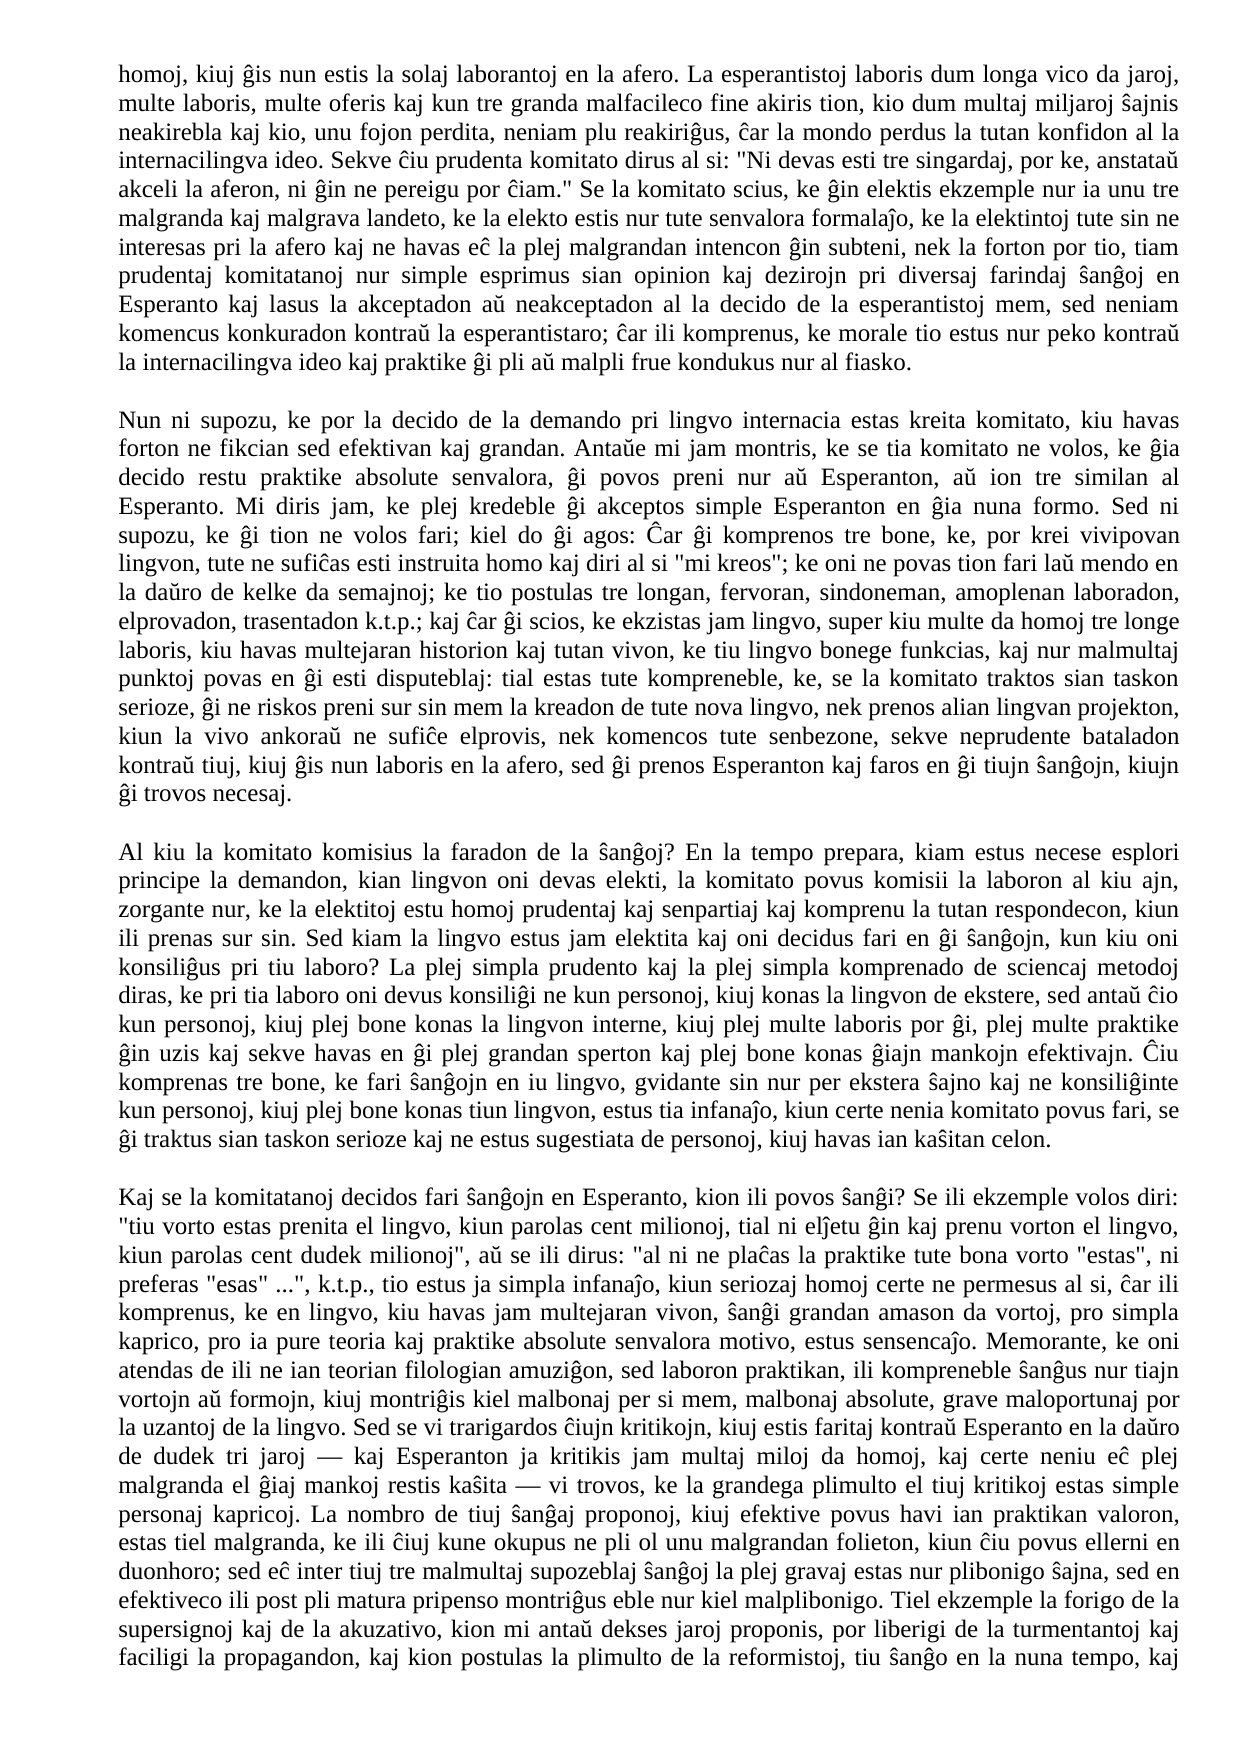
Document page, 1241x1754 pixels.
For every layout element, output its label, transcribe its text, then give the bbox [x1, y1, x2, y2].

text Al kiu la komitato komisius la faradon de la ŝanĝoj? En la tempo prepara, kiam estus necese esplori principe la demandon, kian lingvon oni devas elekti, la komitato povus komisii la laboron al kiu ajn, zorgante nur, ke la elektitoj estu homoj prudentaj kaj senpartiaj kaj komprenu la tutan respondecon, kiun ili prenas sur sin. Sed kiam la lingvo estus jam elektita kaj oni decidus fari en ĝi ŝanĝojn, kun kiu oni konsiliĝus pri tiu laboro? La plej simpla prudento kaj la plej simpla komprenado de sciencaj metodoj diras, ke pri tia laboro oni devus konsiliĝi ne kun personoj, kiuj konas la lingvon de ekstere, sed antaŭ ĉio kun personoj, kiuj plej bone konas la lingvon interne, kiuj plej multe laboris por ĝi, plej multe praktike ĝin uzis kaj sekve havas en ĝi plej grandan sperton kaj plej bone konas ĝiajn mankojn efektivajn. Ĉiu komprenas tre bone, ke fari ŝanĝojn en iu lingvo, gvidante sin nur per ekstera ŝajno kaj ne konsiliĝinte kun personoj, kiuj plej bone konas tiun lingvon, estus tia infanaĵo, kiun certe nenia komitato povus fari, se ĝi traktus sian taskon serioze kaj ne estus sugestiata de personoj, kiuj havas ian kaŝitan celon. [118, 837, 1181, 1153]
text Kaj se la komitatanoj decidos fari ŝanĝojn en Esperanto, kion ili povos ŝanĝi? Se ili ekzemple volos diri: "tiu vorto estas prenita el lingvo, kiun parolas cent milionoj, tial ni elĵetu ĝin kaj prenu vorton el lingvo, kiun parolas cent dudek milionoj", aŭ se ili dirus: "al ni ne plaĉas la praktike tute bona vorto "estas", ni preferas "esas" ...", k.t.p., tio estus ja simpla infanaĵo, kiun seriozaj homoj certe ne permesus al si, ĉar ili komprenus, ke en lingvo, kiu havas jam multejaran vivon, ŝanĝi grandan amason da vortoj, pro simpla kaprico, pro ia pure teoria kaj praktike absolute senvalora motivo, estus sensencaĵo. Memorante, ke oni atendas de ili ne ian teorian filologian amuziĝon, sed laboron praktikan, ili kompreneble ŝanĝus nur tiajn vortojn aŭ formojn, kiuj montriĝis kiel malbonaj per si mem, malbonaj absolute, grave maloportunaj por la uzantoj de la lingvo. Sed se vi trarigardos ĉiujn kritikojn, kiuj estis faritaj kontraŭ Esperanto en la daŭro de dudek tri jaroj — kaj Esperanton ja kritikis jam multaj miloj da homoj, kaj certe neniu eĉ plej malgranda el ĝiaj mankoj restis kaŝita — vi trovos, ke la grandega plimulto el tiuj kritikoj estas simple personaj kapricoj. La nombro de tiuj ŝanĝaj proponoj, kiuj efektive povus havi ian praktikan valoron, estas tiel malgranda, ke ili ĉiuj kune okupus ne pli ol unu malgrandan folieton, kiun ĉiu povus ellerni en duonhoro; sed eĉ inter tiuj tre malmultaj supozeblaj ŝanĝoj la plej gravaj estas nur plibonigo ŝajna, sed en efektiveco ili post pli matura pripenso montriĝus eble nur kiel malplibonigo. Tiel ekzemple la forigo de la supersignoj kaj de la akuzativo, kion mi antaŭ dekses jaroj proponis, por liberigi de la turmentantoj kaj faciligi la propagandon, kaj kion postulas la plimulto de la reformistoj, tiu ŝanĝo en la nuna tempo, kaj [118, 1182, 1181, 1671]
text homoj, kiuj ĝis nun estis la solaj laborantoj en la afero. La esperantistoj laboris dum longa vico da jaroj, multe laboris, multe oferis kaj kun tre granda malfacileco fine akiris tion, kio dum multaj miljaroj ŝajnis neakirebla kaj kio, unu fojon perdita, neniam plu reakiriĝus, ĉar la mondo perdus la tutan konfidon al la internacilingva ideo. Sekve ĉiu prudenta komitato dirus al si: "Ni devas esti tre singardaj, por ke, anstataŭ akceli la aferon, ni ĝin ne pereigu por ĉiam." Se la komitato scius, ke ĝin elektis ekzemple nur ia unu tre malgranda kaj malgrava landeto, ke la elekto estis nur tute senvalora formalaĵo, ke la elektintoj tute sin ne interesas pri la afero kaj ne havas eĉ la plej malgrandan intencon ĝin subteni, nek la forton por tio, tiam prudentaj komitatanoj nur simple esprimus sian opinion kaj dezirojn pri diversaj farindaj ŝanĝoj en Esperanto kaj lasus la akceptadon aŭ neakceptadon al la decido de la esperantistoj mem, sed neniam komencus konkuradon kontraŭ la esperantistaro; ĉar ili komprenus, ke morale tio estus nur peko kontraŭ la internacilingva ideo kaj praktike ĝi pli aŭ malpli frue kondukus nur al fiasko. [118, 59, 1181, 375]
text Nun ni supozu, ke por la decido de la demando pri lingvo internacia estas kreita komitato, kiu havas forton ne fikcian sed efektivan kaj grandan. Antaŭe mi jam montris, ke se tia komitato ne volos, ke ĝia decido restu praktike absolute senvalora, ĝi povos preni nur aŭ Esperanton, aŭ ion tre similan al Esperanto. Mi diris jam, ke plej kredeble ĝi akceptos simple Esperanton en ĝia nuna formo. Sed ni supozu, ke ĝi tion ne volos fari; kiel do ĝi agos: Ĉar ĝi komprenos tre bone, ke, por krei vivipovan lingvon, tute ne sufiĉas esti instruita homo kaj diri al si "mi kreos"; ke oni ne povas tion fari laŭ mendo en la daŭro de kelke da semajnoj; ke tio postulas tre longan, fervoran, sindoneman, amoplenan laboradon, elprovadon, trasentadon k.t.p.; kaj ĉar ĝi scios, ke ekzistas jam lingvo, super kiu multe da homoj tre longe laboris, kiu havas multejaran historion kaj tutan vivon, ke tiu lingvo bonege funkcias, kaj nur malmultaj punktoj povas en ĝi esti disputeblaj: tial estas tute kompreneble, ke, se la komitato traktos sian taskon serioze, ĝi ne riskos preni sur sin mem la kreadon de tute nova lingvo, nek prenos alian lingvan projekton, kiun la vivo ankoraŭ ne sufiĉe elprovis, nek komencos tute senbezone, sekve neprudente bataladon kontraŭ tiuj, kiuj ĝis nun laboris en la afero, sed ĝi prenos Esperanton kaj faros en ĝi tiujn ŝanĝojn, kiujn ĝi trovos necesaj. [118, 405, 1181, 807]
